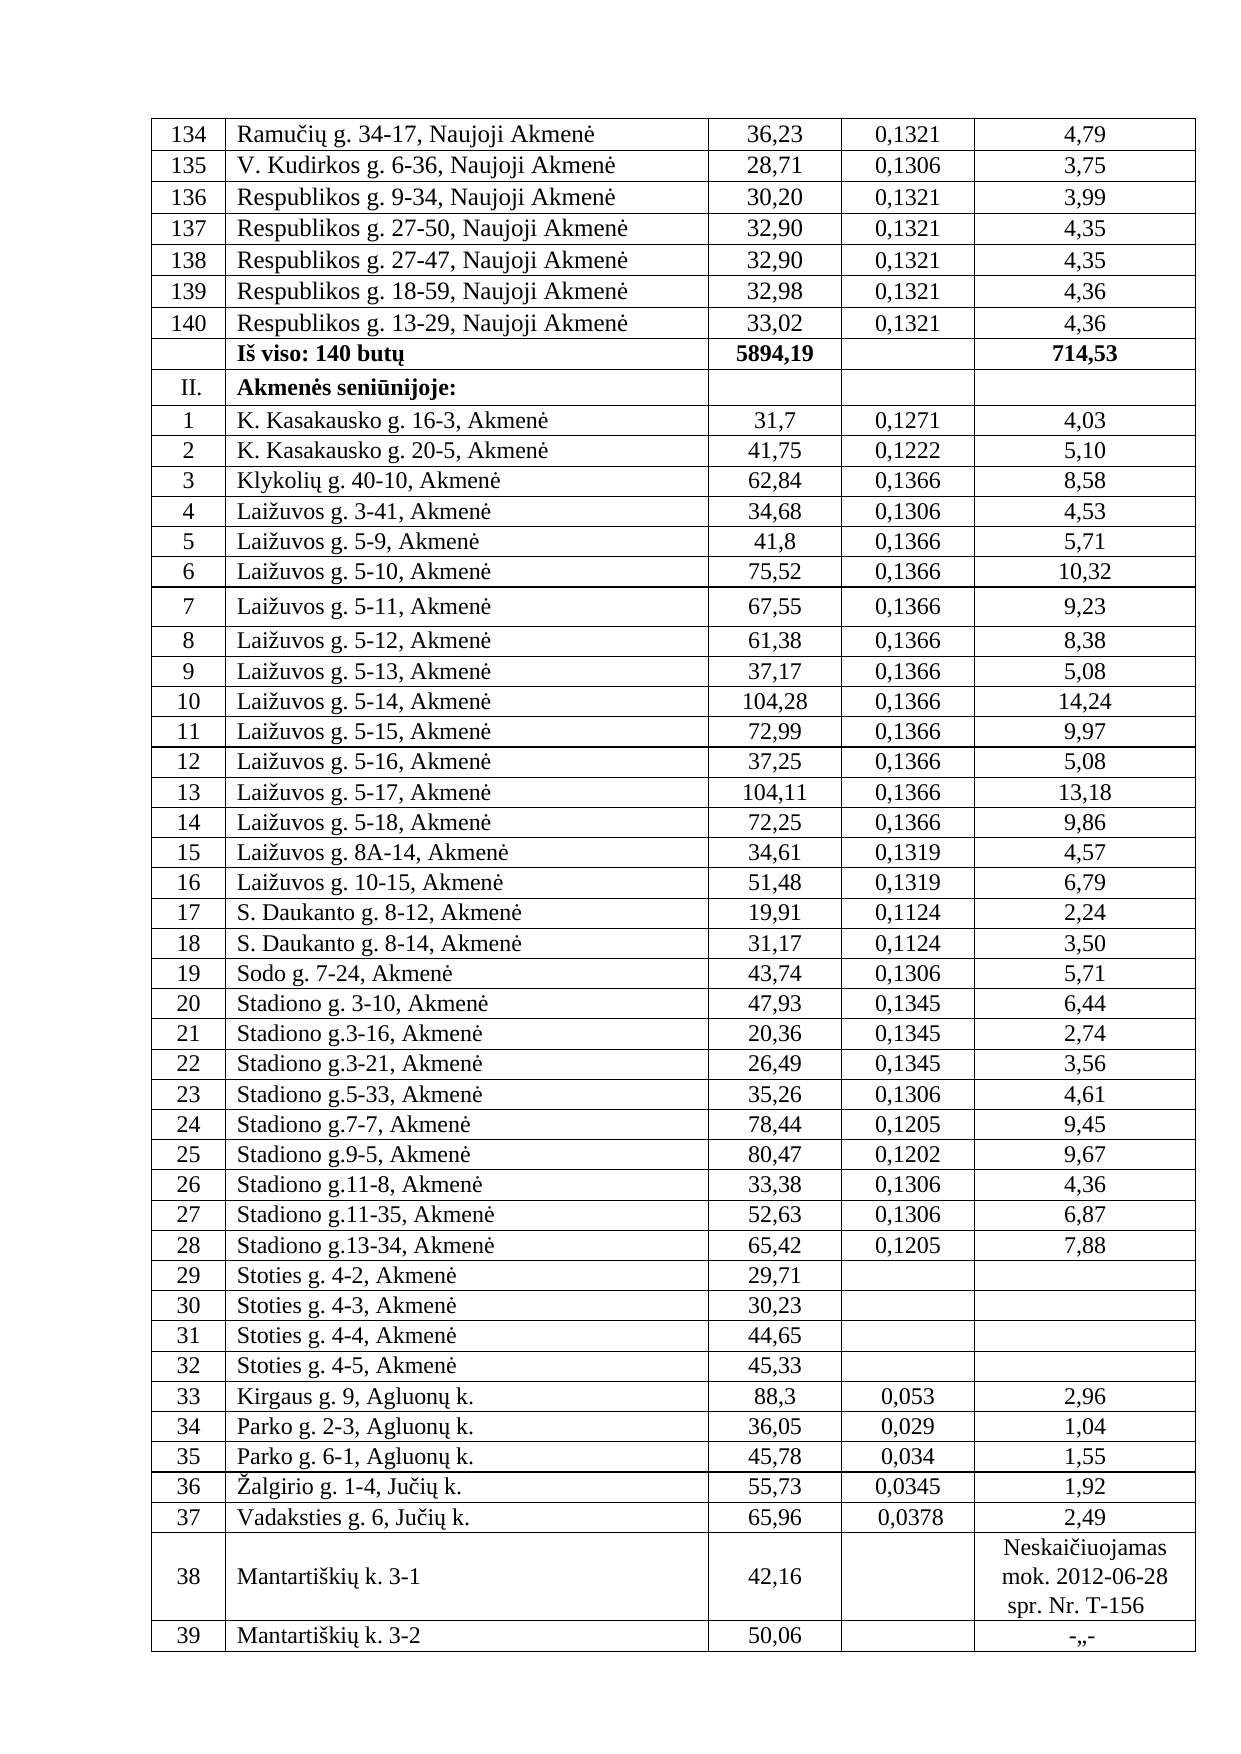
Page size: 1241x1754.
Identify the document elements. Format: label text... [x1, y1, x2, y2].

table_cell 0,1345 [842, 989, 974, 1018]
table_cell 67,55 [709, 588, 841, 626]
table_cell Stoties g. 4-5, Akmenė [226, 1352, 708, 1381]
table_cell 32,90 [709, 245, 841, 275]
table_cell Respublikos g. 18-59, Naujoji Akmenė [226, 276, 708, 307]
table_cell Parko g. 2-3, Agluonų k. [226, 1412, 708, 1441]
table_cell 33,02 [709, 308, 841, 338]
table_cell Mantartiškių k. 3-1 [226, 1533, 708, 1620]
table_cell 0,1366 [842, 717, 974, 746]
table_cell Stadiono g.3-16, Akmenė [226, 1019, 708, 1048]
table_cell 8,58 [975, 467, 1195, 496]
table_cell 78,44 [709, 1110, 841, 1139]
table_cell 6 [152, 557, 225, 586]
table_cell Stoties g. 4-3, Akmenė [226, 1291, 708, 1320]
table_cell [842, 1621, 974, 1651]
table_cell 9,97 [975, 717, 1195, 746]
table_cell 0,1366 [842, 687, 974, 716]
table_cell 15 [152, 838, 225, 867]
table_cell 0,1306 [842, 959, 974, 988]
table_cell 42,16 [709, 1533, 841, 1620]
table_cell Stadiono g.3-21, Akmenė [226, 1050, 708, 1079]
table_cell [842, 1533, 974, 1620]
table_cell 134 [152, 119, 225, 149]
table_cell 0,1366 [842, 627, 974, 656]
table_cell 25 [152, 1140, 225, 1169]
table_cell [975, 370, 1195, 405]
table_cell 138 [152, 245, 225, 275]
table_cell 16 [152, 868, 225, 897]
table_cell 28 [152, 1231, 225, 1260]
table_cell Stadiono g. 3-10, Akmenė [226, 989, 708, 1018]
table_cell Laižuvos g. 5-14, Akmenė [226, 687, 708, 716]
table_cell 0,1306 [842, 497, 974, 526]
table_cell 51,48 [709, 868, 841, 897]
table_cell 0,0345 [842, 1473, 974, 1502]
table_cell Stadiono g.7-7, Akmenė [226, 1110, 708, 1139]
table_cell 1,55 [975, 1442, 1195, 1471]
table_cell Stadiono g.13-34, Akmenė [226, 1231, 708, 1260]
table_cell 18 [152, 929, 225, 958]
table_cell [975, 1291, 1195, 1320]
table_cell 65,42 [709, 1231, 841, 1260]
table_cell 9 [152, 657, 225, 686]
table_cell 32,98 [709, 276, 841, 307]
table_cell 3 [152, 467, 225, 496]
table_cell Laižuvos g. 5-16, Akmenė [226, 748, 708, 777]
table_cell 0,1306 [842, 151, 974, 181]
table_cell 4,03 [975, 406, 1195, 435]
table_cell 11 [152, 717, 225, 746]
table_cell 5,71 [975, 959, 1195, 988]
table_cell 8,38 [975, 627, 1195, 656]
table_cell 0,1366 [842, 467, 974, 496]
table_cell [152, 339, 225, 369]
table_cell 7 [152, 588, 225, 626]
table_cell 714,53 [975, 339, 1195, 369]
table_cell 0,1366 [842, 778, 974, 807]
table_cell S. Daukanto g. 8-14, Akmenė [226, 929, 708, 958]
table_cell 37 [152, 1503, 225, 1532]
table_cell Stadiono g.11-35, Akmenė [226, 1201, 708, 1230]
table_cell 31,17 [709, 929, 841, 958]
table_cell 19,91 [709, 899, 841, 928]
table_cell [842, 1291, 974, 1320]
table_cell 31 [152, 1321, 225, 1351]
table_cell 4,61 [975, 1080, 1195, 1109]
table_cell 14 [152, 808, 225, 837]
table_cell 50,06 [709, 1621, 841, 1651]
table_cell [975, 1261, 1195, 1290]
table_cell 61,38 [709, 627, 841, 656]
table_cell 35,26 [709, 1080, 841, 1109]
table_cell Ramučių g. 34-17, Naujoji Akmenė [226, 119, 708, 149]
table_cell 30,23 [709, 1291, 841, 1320]
table_cell Stoties g. 4-4, Akmenė [226, 1321, 708, 1351]
table_cell 0,1222 [842, 436, 974, 466]
table_cell 0,1366 [842, 588, 974, 626]
table_cell 135 [152, 151, 225, 181]
table_cell Iš viso: 140 butų [226, 339, 708, 369]
table_cell 0,1345 [842, 1050, 974, 1079]
table_cell 10,32 [975, 557, 1195, 586]
table_cell 0,1205 [842, 1231, 974, 1260]
table_cell Stadiono g.5-33, Akmenė [226, 1080, 708, 1109]
table_cell Laižuvos g. 5-12, Akmenė [226, 627, 708, 656]
table_cell 35 [152, 1442, 225, 1471]
table_cell 0,1124 [842, 929, 974, 958]
table_cell [975, 1321, 1195, 1351]
table_cell [842, 339, 974, 369]
table_cell 0,1366 [842, 748, 974, 777]
table_cell 0,1319 [842, 868, 974, 897]
table_cell 0,1366 [842, 657, 974, 686]
table_cell 6,87 [975, 1201, 1195, 1230]
table_cell 4,36 [975, 308, 1195, 338]
table_cell 72,25 [709, 808, 841, 837]
table_cell 0,1366 [842, 527, 974, 556]
table_cell 4,36 [975, 276, 1195, 307]
table_cell 4,36 [975, 1170, 1195, 1199]
table_cell Akmenės seniūnijoje: [226, 370, 708, 405]
table_cell K. Kasakausko g. 20-5, Akmenė [226, 436, 708, 466]
table_cell 0,1321 [842, 119, 974, 149]
table_cell 27 [152, 1201, 225, 1230]
table_cell 5894,19 [709, 339, 841, 369]
table_cell 6,79 [975, 868, 1195, 897]
table_cell 45,33 [709, 1352, 841, 1381]
table_cell 37,17 [709, 657, 841, 686]
table_cell 0,1271 [842, 406, 974, 435]
table_cell 2,74 [975, 1019, 1195, 1048]
table_cell 2,24 [975, 899, 1195, 928]
table_cell 4,35 [975, 245, 1195, 275]
table_cell 104,28 [709, 687, 841, 716]
table_cell 29,71 [709, 1261, 841, 1290]
table_cell 17 [152, 899, 225, 928]
table_cell 34 [152, 1412, 225, 1441]
table_cell 0,029 [842, 1412, 974, 1441]
table_cell 52,63 [709, 1201, 841, 1230]
table_cell 139 [152, 276, 225, 307]
table_cell Laižuvos g. 5-18, Akmenė [226, 808, 708, 837]
table_cell 32 [152, 1352, 225, 1381]
table_cell 9,45 [975, 1110, 1195, 1139]
table_cell 41,8 [709, 527, 841, 556]
table_cell 32,90 [709, 214, 841, 244]
table_cell 5,10 [975, 436, 1195, 466]
table_cell 2,96 [975, 1382, 1195, 1411]
table_cell 20 [152, 989, 225, 1018]
table_cell 33,38 [709, 1170, 841, 1199]
table_cell 24 [152, 1110, 225, 1139]
table_cell Laižuvos g. 5-17, Akmenė [226, 778, 708, 807]
table_cell 4,79 [975, 119, 1195, 149]
table_cell -„- [975, 1621, 1195, 1651]
table_cell Laižuvos g. 10-15, Akmenė [226, 868, 708, 897]
table_cell [975, 1352, 1195, 1381]
table_cell Respublikos g. 13-29, Naujoji Akmenė [226, 308, 708, 338]
table_cell Respublikos g. 27-47, Naujoji Akmenė [226, 245, 708, 275]
table_cell 4 [152, 497, 225, 526]
table_cell 72,99 [709, 717, 841, 746]
table_cell 1,04 [975, 1412, 1195, 1441]
table_cell 36 [152, 1473, 225, 1502]
table_cell 5 [152, 527, 225, 556]
table_cell Respublikos g. 9-34, Naujoji Akmenė [226, 182, 708, 212]
table_cell 65,96 [709, 1503, 841, 1532]
table_cell 7,88 [975, 1231, 1195, 1260]
table_cell Kirgaus g. 9, Agluonų k. [226, 1382, 708, 1411]
table_cell 29 [152, 1261, 225, 1290]
table_cell 44,65 [709, 1321, 841, 1351]
table_cell 0,1321 [842, 276, 974, 307]
table_cell 0,1321 [842, 214, 974, 244]
table_cell [842, 1321, 974, 1351]
table_cell 10 [152, 687, 225, 716]
table_cell 13,18 [975, 778, 1195, 807]
table_cell Stoties g. 4-2, Akmenė [226, 1261, 708, 1290]
table_cell 21 [152, 1019, 225, 1048]
table_cell 0,1306 [842, 1080, 974, 1109]
table_cell 2,49 [975, 1503, 1195, 1532]
table_cell Vadaksties g. 6, Jučių k. [226, 1503, 708, 1532]
table_cell 0,053 [842, 1382, 974, 1411]
table_cell Mantartiškių k. 3-2 [226, 1621, 708, 1651]
table_cell [842, 1261, 974, 1290]
table_cell 26 [152, 1170, 225, 1199]
table_cell Parko g. 6-1, Agluonų k. [226, 1442, 708, 1471]
table_cell 34,61 [709, 838, 841, 867]
table_cell 0,1319 [842, 838, 974, 867]
table_cell 26,49 [709, 1050, 841, 1079]
table_cell 2 [152, 436, 225, 466]
table_cell 5,71 [975, 527, 1195, 556]
table_cell 4,53 [975, 497, 1195, 526]
table_cell 22 [152, 1050, 225, 1079]
table_cell Laižuvos g. 3-41, Akmenė [226, 497, 708, 526]
table_cell 28,71 [709, 151, 841, 181]
table_cell Laižuvos g. 5-15, Akmenė [226, 717, 708, 746]
table_cell Laižuvos g. 5-13, Akmenė [226, 657, 708, 686]
table_cell 34,68 [709, 497, 841, 526]
table_cell 6,44 [975, 989, 1195, 1018]
table_cell 8 [152, 627, 225, 656]
table_cell 1,92 [975, 1473, 1195, 1502]
table_cell 0,1366 [842, 808, 974, 837]
table_cell 39 [152, 1621, 225, 1651]
table_cell 5,08 [975, 657, 1195, 686]
table_cell 88,3 [709, 1382, 841, 1411]
table_cell Sodo g. 7-24, Akmenė [226, 959, 708, 988]
table_cell V. Kudirkos g. 6-36, Naujoji Akmenė [226, 151, 708, 181]
table_cell Klykolių g. 40-10, Akmenė [226, 467, 708, 496]
table_cell 55,73 [709, 1473, 841, 1502]
table_cell 9,67 [975, 1140, 1195, 1169]
table_cell 12 [152, 748, 225, 777]
table_cell II. [152, 370, 225, 405]
table_cell 20,36 [709, 1019, 841, 1048]
table_cell 0,1345 [842, 1019, 974, 1048]
table_cell 13 [152, 778, 225, 807]
table_cell 0,1202 [842, 1140, 974, 1169]
table_cell 19 [152, 959, 225, 988]
table_cell 30 [152, 1291, 225, 1320]
table_cell 30,20 [709, 182, 841, 212]
table_cell 136 [152, 182, 225, 212]
table_cell 3,50 [975, 929, 1195, 958]
table_cell 75,52 [709, 557, 841, 586]
table_cell Laižuvos g. 5-11, Akmenė [226, 588, 708, 626]
table_cell 4,57 [975, 838, 1195, 867]
table_cell 43,74 [709, 959, 841, 988]
table_cell Stadiono g.9-5, Akmenė [226, 1140, 708, 1169]
table_cell 9,23 [975, 588, 1195, 626]
table_cell 0,1321 [842, 308, 974, 338]
table_cell 3,75 [975, 151, 1195, 181]
table_cell 23 [152, 1080, 225, 1109]
table_cell Respublikos g. 27-50, Naujoji Akmenė [226, 214, 708, 244]
table_cell Žalgirio g. 1-4, Jučių k. [226, 1473, 708, 1502]
table_cell 45,78 [709, 1442, 841, 1471]
table_cell [842, 370, 974, 405]
table_cell 137 [152, 214, 225, 244]
table_cell 0,1306 [842, 1170, 974, 1199]
table_cell Neskaičiuojamas mok. 2012-06-28 spr. Nr. T-156 [975, 1533, 1195, 1620]
table_cell 0,1321 [842, 182, 974, 212]
table_cell 9,86 [975, 808, 1195, 837]
table_cell 33 [152, 1382, 225, 1411]
table_cell Stadiono g.11-8, Akmenė [226, 1170, 708, 1199]
table_cell [842, 1352, 974, 1381]
table_cell 5,08 [975, 748, 1195, 777]
table_cell 80,47 [709, 1140, 841, 1169]
table_cell 0,1366 [842, 557, 974, 586]
table_cell [709, 370, 841, 405]
table_cell 3,56 [975, 1050, 1195, 1079]
table_cell 0,1124 [842, 899, 974, 928]
table_cell 104,11 [709, 778, 841, 807]
table_cell 0,1205 [842, 1110, 974, 1139]
table_cell Laižuvos g. 8A-14, Akmenė [226, 838, 708, 867]
table_cell 47,93 [709, 989, 841, 1018]
table_cell 14,24 [975, 687, 1195, 716]
table_cell 41,75 [709, 436, 841, 466]
table_cell S. Daukanto g. 8-12, Akmenė [226, 899, 708, 928]
table_cell 140 [152, 308, 225, 338]
table_cell K. Kasakausko g. 16-3, Akmenė [226, 406, 708, 435]
table_cell 31,7 [709, 406, 841, 435]
table_cell Laižuvos g. 5-10, Akmenė [226, 557, 708, 586]
table_cell 0,1306 [842, 1201, 974, 1230]
table_cell 0,0378 [842, 1503, 974, 1532]
table_cell 1 [152, 406, 225, 435]
table_cell 0,1321 [842, 245, 974, 275]
table_cell 62,84 [709, 467, 841, 496]
table_cell 36,23 [709, 119, 841, 149]
table_cell 36,05 [709, 1412, 841, 1441]
table_cell 4,35 [975, 214, 1195, 244]
table_cell 0,034 [842, 1442, 974, 1471]
table_cell 38 [152, 1533, 225, 1620]
table_cell 3,99 [975, 182, 1195, 212]
table_cell 37,25 [709, 748, 841, 777]
table_cell Laižuvos g. 5-9, Akmenė [226, 527, 708, 556]
